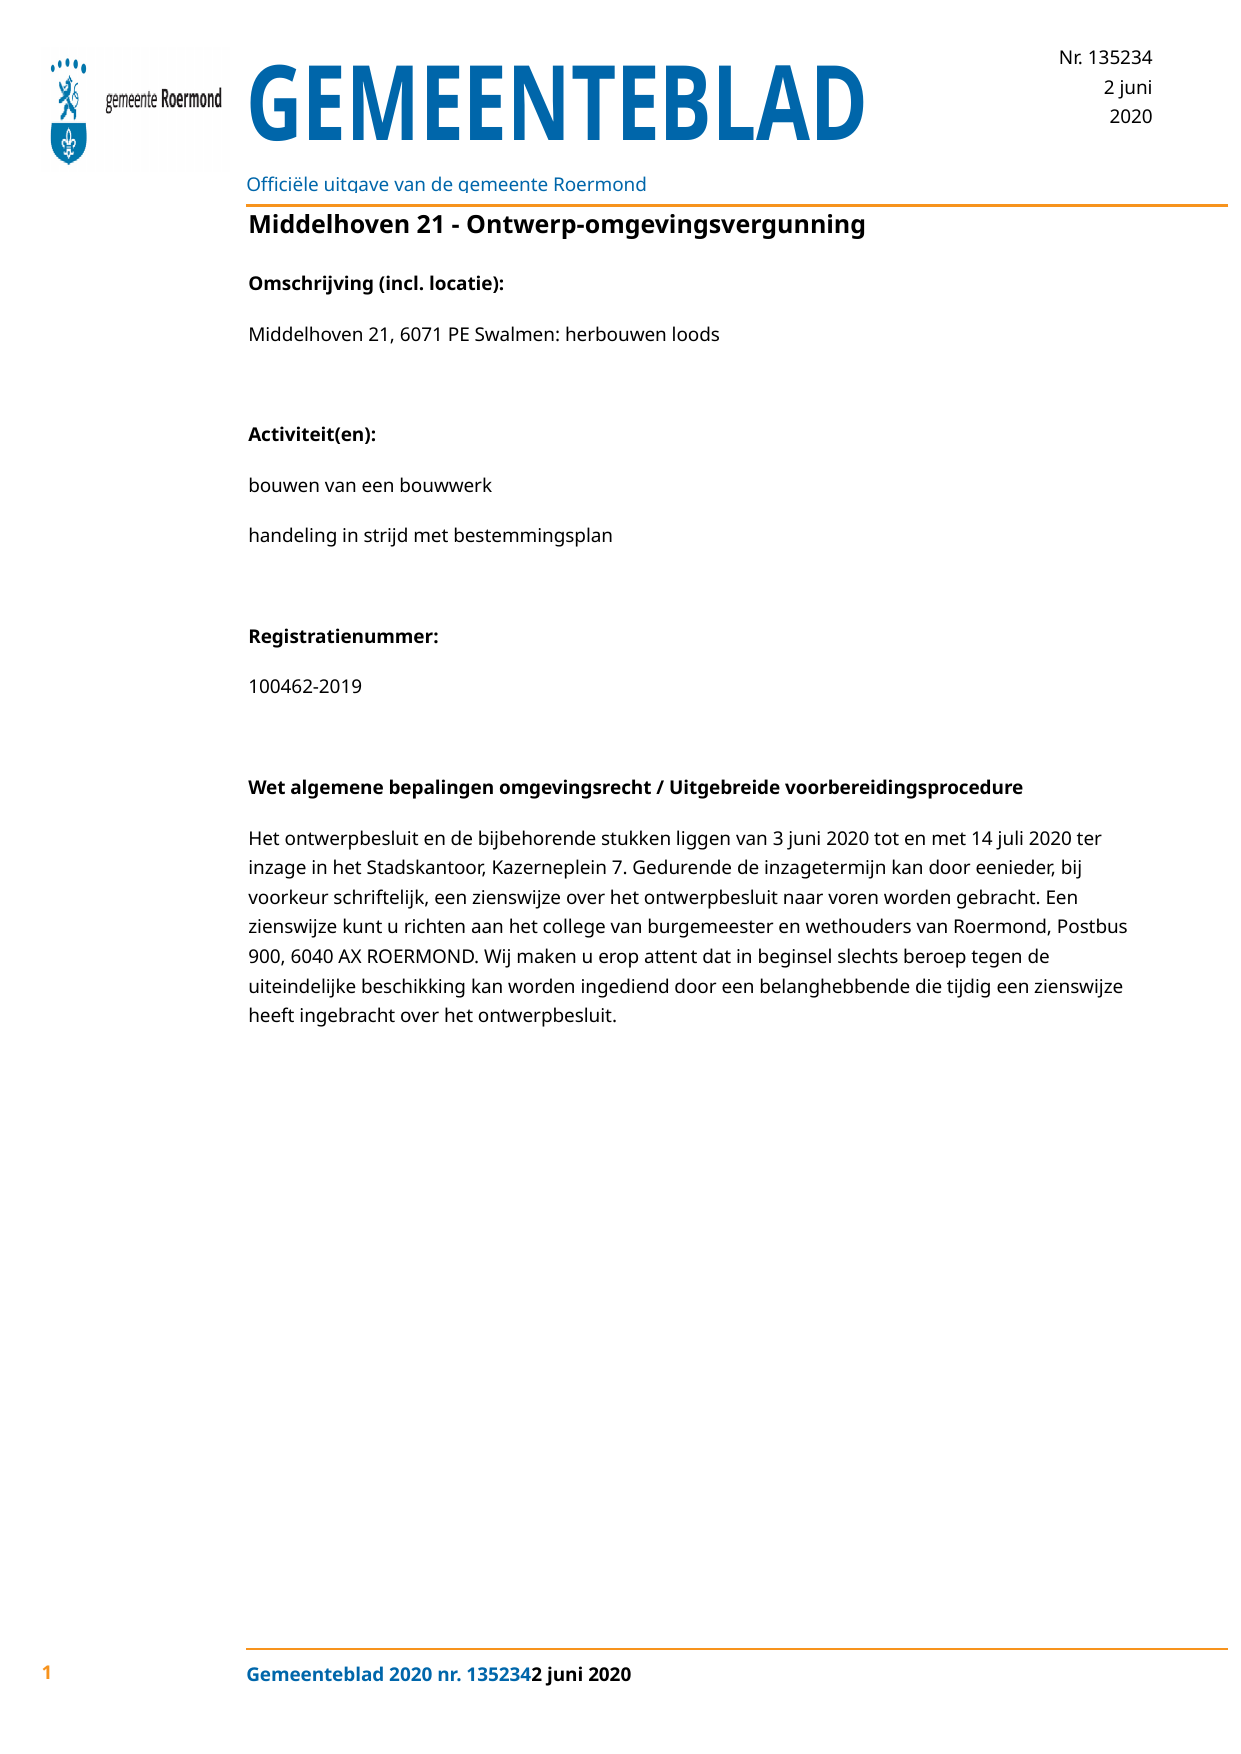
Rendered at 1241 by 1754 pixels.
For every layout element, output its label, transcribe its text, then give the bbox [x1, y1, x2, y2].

text Het ontwerpbesluit en de bijbehorende stukken liggen van 3 juni 2020 tot en met 14 juli 2020 ter inzage in het Stadskantoor, Kazerneplein 7. Gedurende de inzagetermijn kan door eenieder, bij voorkeur schriftelijk, een zienswijze over het ontwerpbesluit naar voren worden gebracht. Een zienswijze kunt u richten aan het college van burgemeester en wethouders van Roermond, Postbus 900, 6040 AX ROERMOND. Wij maken u erop attent dat in beginsel slechts beroep tegen de uiteindelijke beschikking kan worden ingediend door een belanghebbende die tijdig een zienswijze heeft ingebracht over het ontwerpbesluit. [248, 825, 1152, 1028]
text Wet algemene bepalingen omgevingsrecht / Uitgebreide voorbereidingsprocedure [248, 774, 1152, 800]
text Registratienummer: [248, 623, 1152, 649]
text Middelhoven 21, 6071 PE Swalmen: herbouwen loods [248, 321, 1152, 346]
picture [41, 47, 231, 172]
text Middelhoven 21 - Ontwerp-omgevingsvergunning [248, 207, 1152, 241]
text bouwen van een bouwwerk [248, 472, 1152, 498]
text Activiteit(en): [248, 422, 1152, 447]
text handeling in strijd met bestemmingsplan [248, 522, 1152, 548]
text Omschrijving (incl. locatie): [248, 270, 1152, 296]
text 100462-2019 [248, 674, 1152, 699]
